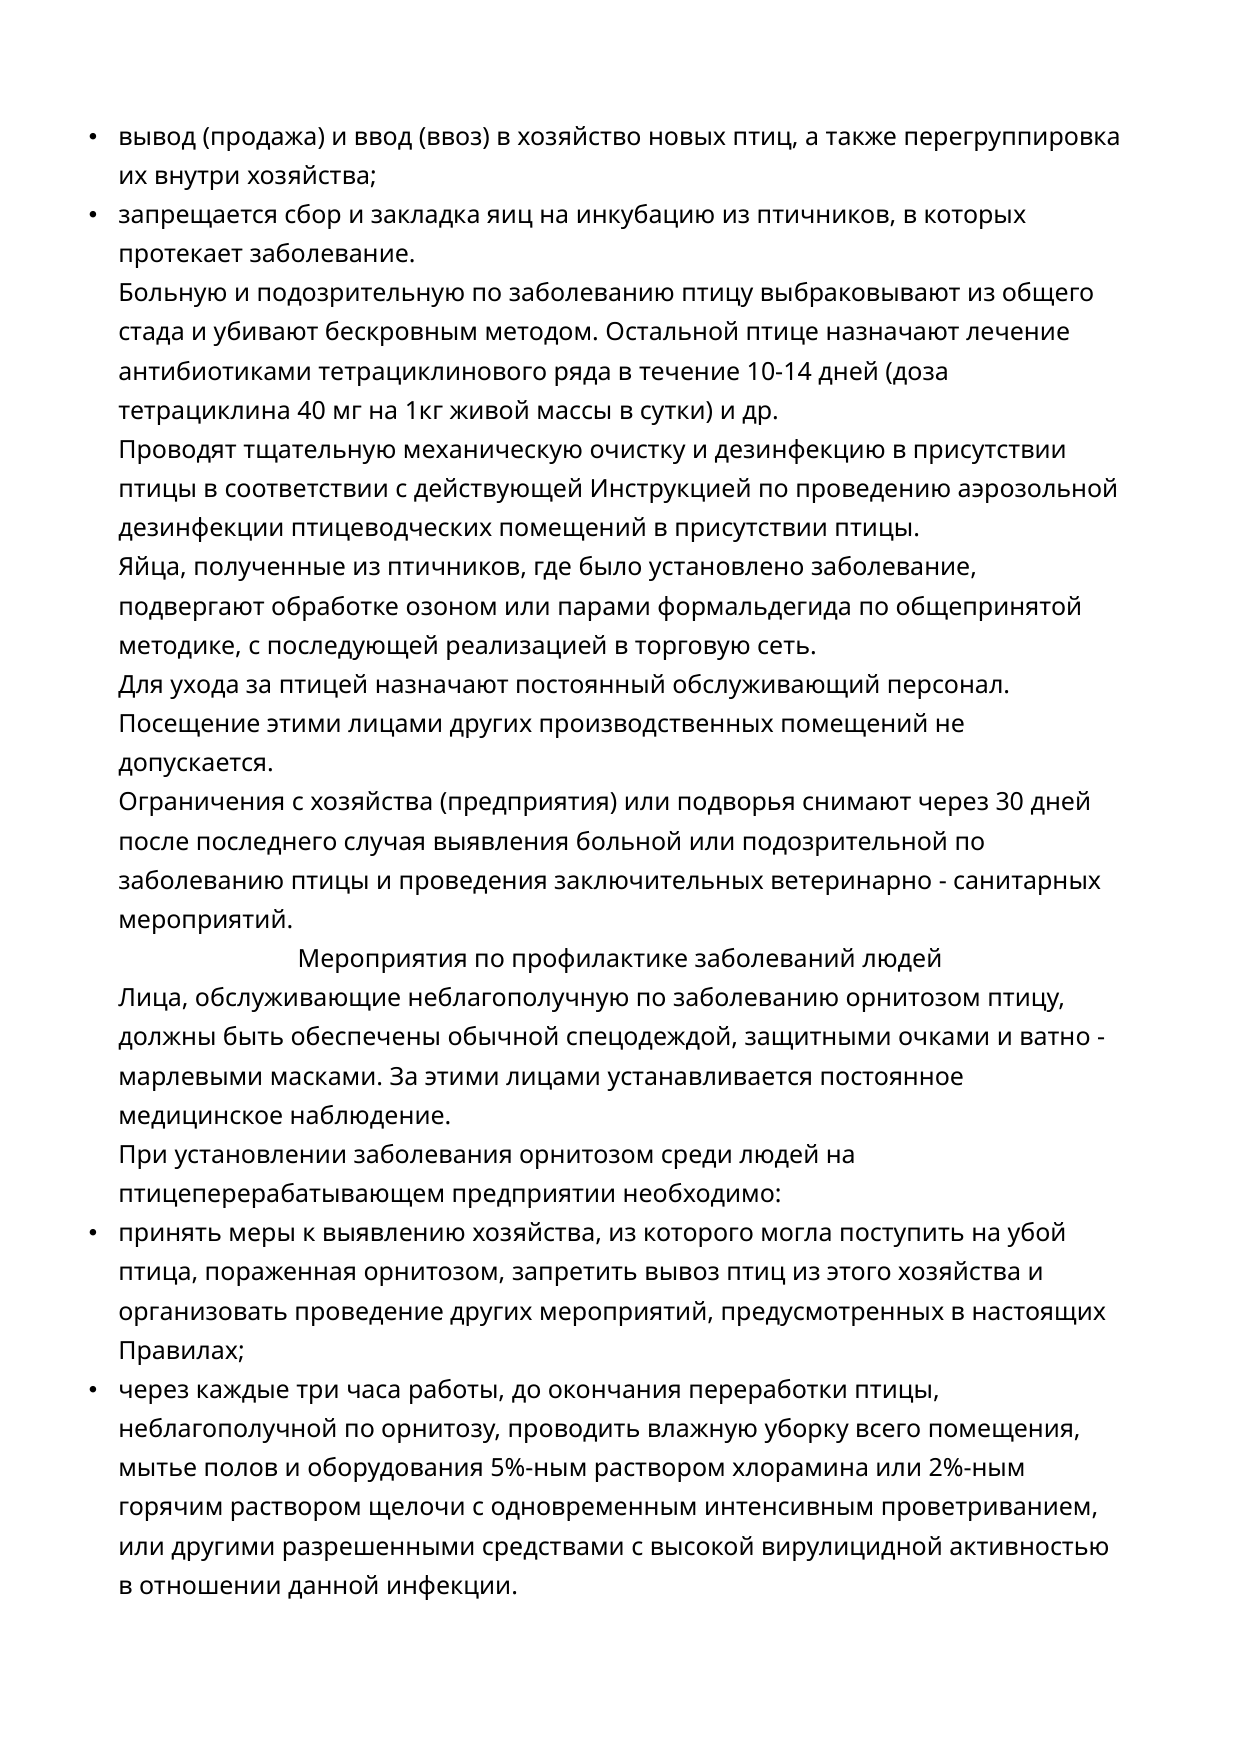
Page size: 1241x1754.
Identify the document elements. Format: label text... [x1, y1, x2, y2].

text Для ухода за птицей назначают постоянный обслуживающий персонал. Посещение этими лицами других производственных помещений не допускается. [118, 666, 1122, 779]
list через каждые три часа работы, до окончания переработки птицы, неблагополучной по орнитозу, проводить влажную уборку всего помещения, мытье полов и оборудования 5%-ным раствором хлорамина или 2%-ным горячим раствором щелочи с одновременным интенсивным проветриванием, или другими разрешенными средствами с высокой вирулицидной активностью в отношении данной инфекции. [118, 1371, 1122, 1601]
text Яйца, полученные из птичников, где было установлено заболевание, подвергают обработке озоном или парами формальдегида по общепринятой методике, с последующей реализацией в торговую сеть. [118, 549, 1122, 661]
text Больную и подозрительную по заболеванию птицу выбраковывают из общего стада и убивают бескровным методом. Остальной птице назначают лечение антибиотиками тетрациклинового ряда в течение 10-14 дней (доза тетрациклина 40 мг на 1кг живой массы в сутки) и др. [118, 275, 1122, 426]
list вывод (продажа) и ввод (ввоз) в хозяйство новых птиц, а также перегруппировка их внутри хозяйства; [118, 118, 1122, 191]
text Лица, обслуживающие неблагополучную по заболеванию орнитозом птицу, должны быть обеспечены обычной спецодеждой, защитными очками и ватно - марлевыми масками. За этими лицами устанавливается постоянное медицинское наблюдение. [118, 980, 1122, 1131]
text Ограничения с хозяйства (предприятия) или подворья снимают через 30 дней после последнего случая выявления больной или подозрительной по заболеванию птицы и проведения заключительных ветеринарно - санитарных мероприятий. [118, 784, 1122, 936]
list запрещается сбор и закладка яиц на инкубацию из птичников, в которых протекает заболевание. [118, 196, 1122, 270]
text При установлении заболевания орнитозом среди людей на птицеперерабатывающем предприятии необходимо: [118, 1136, 1122, 1210]
text Проводят тщательную механическую очистку и дезинфекцию в присутствии птицы в соответствии с действующей Инструкцией по проведению аэрозольной дезинфекции птицеводческих помещений в присутствии птицы. [118, 431, 1122, 544]
text Мероприятия по профилактике заболеваний людей [118, 941, 1122, 975]
list принять меры к выявлению хозяйства, из которого могла поступить на убой птица, пораженная орнитозом, запретить вывоз птиц из этого хозяйства и организовать проведение других мероприятий, предусмотренных в настоящих Правилах; [118, 1215, 1122, 1366]
